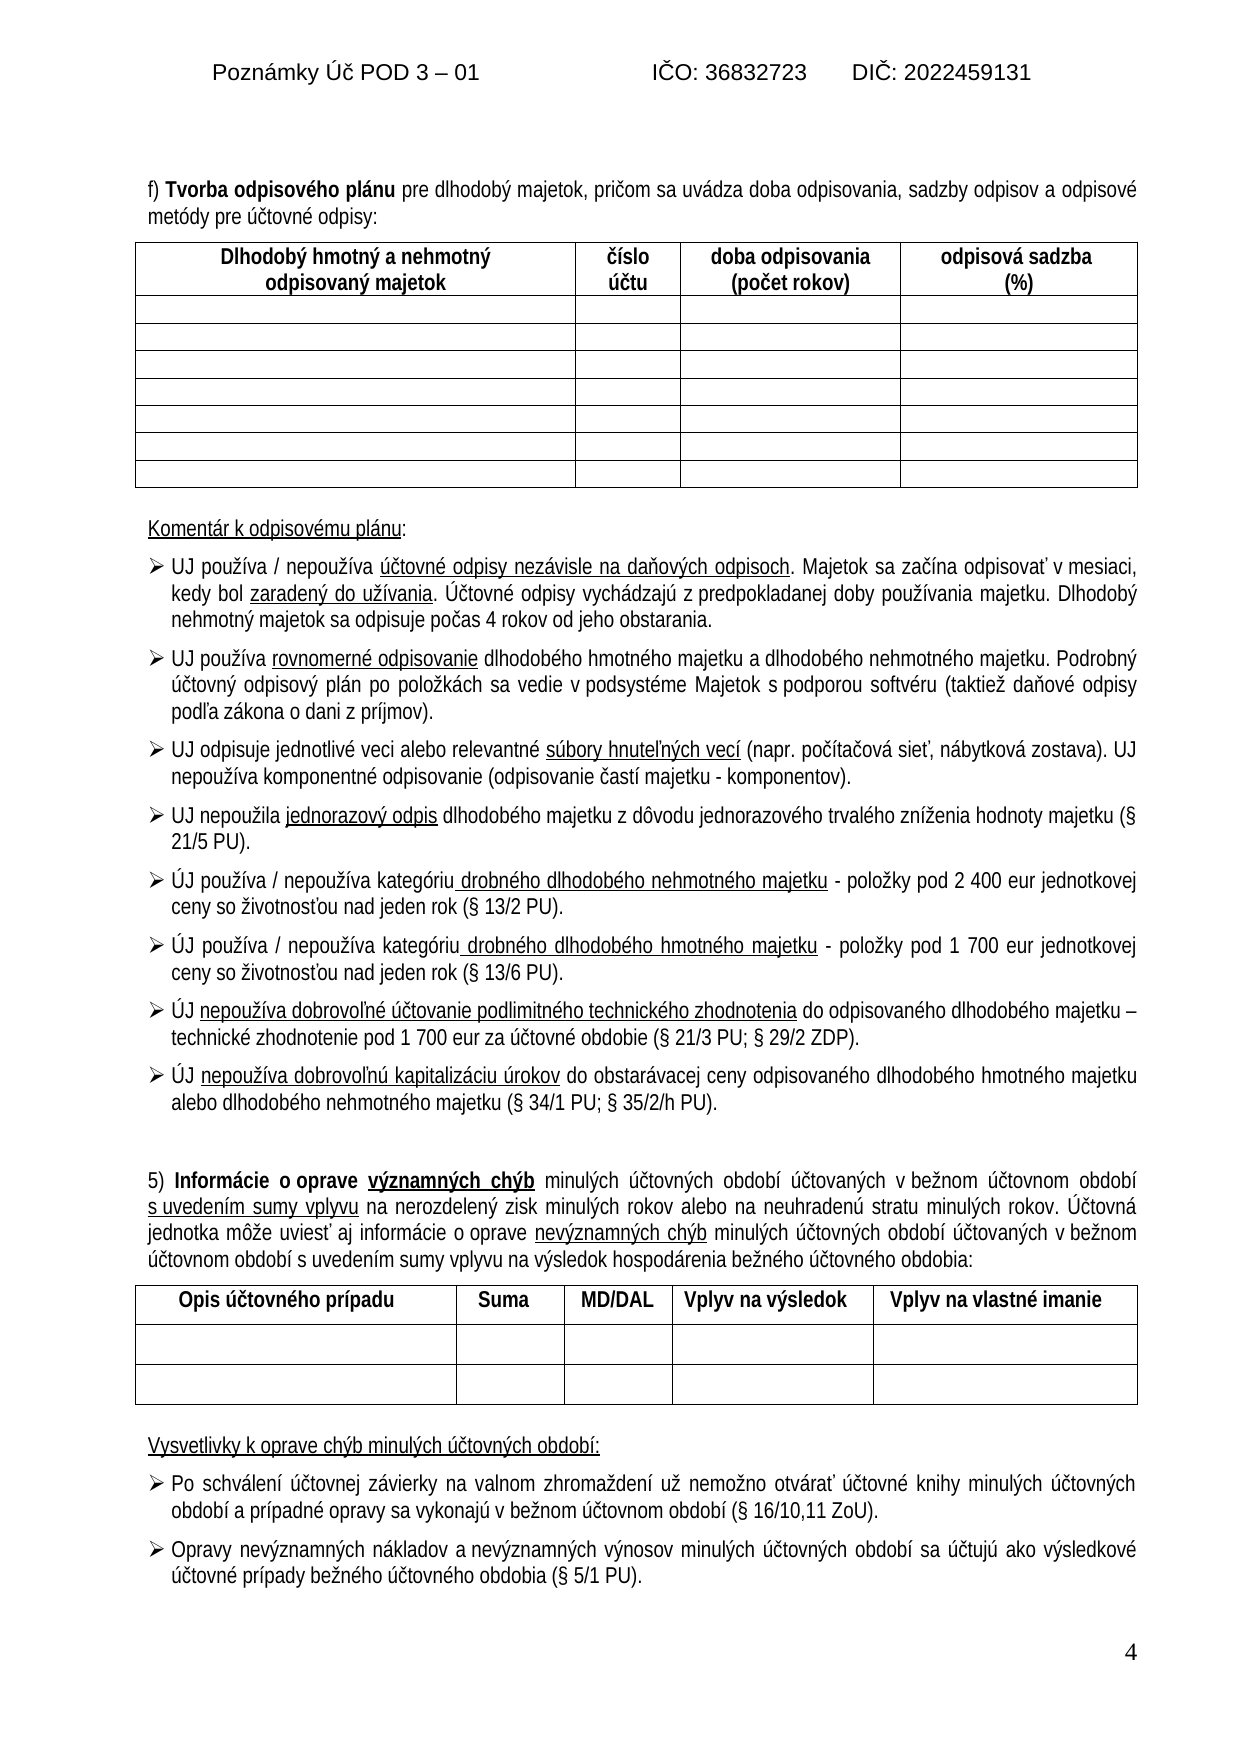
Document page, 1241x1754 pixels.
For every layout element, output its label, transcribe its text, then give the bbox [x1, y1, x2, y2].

table_cell [874, 1365, 1137, 1404]
table_cell [457, 1365, 564, 1404]
table_header Vplyv na vlastné imanie [874, 1286, 1137, 1324]
table_cell [901, 296, 1137, 323]
list ÚJ nepoužíva dobrovoľnú kapitalizáciu úrokov do obstarávacej ceny odpisovaného dlhodobého hmotného majetku alebo dlhodobého nehmotného majetku (§ 34/1 PU; § 35/2/h PU). [148, 1062, 1137, 1115]
table_cell [136, 324, 575, 350]
table_cell [681, 296, 900, 323]
table_cell [901, 379, 1137, 405]
table_cell [901, 406, 1137, 432]
table_header Dlhodobý hmotný a nehmotný odpisovaný majetok [136, 243, 575, 295]
text Vysvetlivky k oprave chýb minulých účtovných období: [148, 1432, 1137, 1458]
table_cell [576, 461, 680, 487]
subtitle 5) Informácie o oprave významných chýb minulých účtovných období účtovaných v bežnom účtovnom období s uvedením sumy vplyvu na nerozdelený zisk minulých rokov alebo na neuhradenú stratu minulých rokov. Účtovná jednotka môže uviesť aj informácie o oprave nevýznamných chýb minulých účtovných období účtovaných v bežnom účtovnom období s uvedením sumy vplyvu na výsledok hospodárenia bežného účtovného obdobia: [148, 1167, 1137, 1272]
table_cell [576, 324, 680, 350]
table_cell [901, 433, 1137, 460]
table_cell [673, 1325, 873, 1364]
table_cell [576, 379, 680, 405]
table_cell [673, 1365, 873, 1404]
table_cell [136, 296, 575, 323]
table_cell [136, 1365, 456, 1404]
list UJ používa rovnomerné odpisovanie dlhodobého hmotného majetku a dlhodobého nehmotného majetku. Podrobný účtovný odpisový plán po položkách sa vedie v podsystéme Majetok s podporou softvéru (taktiež daňové odpisy podľa zákona o dani z príjmov). [148, 645, 1137, 724]
table_header Vplyv na výsledok [673, 1286, 873, 1324]
table_cell [874, 1325, 1137, 1364]
table_cell [901, 324, 1137, 350]
table_cell [576, 351, 680, 377]
list UJ odpisuje jednotlivé veci alebo relevantné súbory hnuteľných vecí (napr. počítačová sieť, nábytková zostava). UJ nepoužíva komponentné odpisovanie (odpisovanie častí majetku - komponentov). [148, 736, 1137, 789]
list ÚJ používa / nepoužíva kategóriu drobného dlhodobého hmotného majetku - položky pod 1 700 eur jednotkovej ceny so životnosťou nad jeden rok (§ 13/6 PU). [148, 932, 1137, 985]
table_cell [136, 406, 575, 432]
table_header odpisová sadzba (%) [901, 243, 1137, 295]
table_cell [136, 1325, 456, 1364]
table_cell [457, 1325, 564, 1364]
table_cell [576, 296, 680, 323]
table_cell [681, 406, 900, 432]
table_cell [565, 1325, 672, 1364]
table_header MD/DAL [565, 1286, 672, 1324]
table_header Opis účtovného prípadu [136, 1286, 456, 1324]
list UJ nepoužila jednorazový odpis dlhodobého majetku z dôvodu jednorazového trvalého zníženia hodnoty majetku (§ 21/5 PU). [148, 802, 1137, 854]
list ÚJ používa / nepoužíva kategóriu drobného dlhodobého nehmotného majetku - položky pod 2 400 eur jednotkovej ceny so životnosťou nad jeden rok (§ 13/2 PU). [148, 867, 1137, 919]
list Opravy nevýznamných nákladov a nevýznamných výnosov minulých účtovných období sa účtujú ako výsledkové účtovné prípady bežného účtovného obdobia (§ 5/1 PU). [148, 1536, 1137, 1588]
table_cell [681, 324, 900, 350]
subtitle f) Tvorba odpisového plánu pre dlhodobý majetok, pričom sa uvádza doba odpisovania, sadzby odpisov a odpisové metódy pre účtovné odpisy: [148, 176, 1137, 229]
list Po schválení účtovnej závierky na valnom zhromaždení už nemožno otvárať účtovné knihy minulých účtovných období a prípadné opravy sa vykonajú v bežnom účtovnom období (§ 16/10,11 ZoU). [148, 1470, 1137, 1523]
table_cell [136, 433, 575, 460]
table_cell [681, 461, 900, 487]
table_cell [565, 1365, 672, 1404]
table_cell [576, 433, 680, 460]
table_cell [576, 406, 680, 432]
table_cell [901, 461, 1137, 487]
table_cell [136, 351, 575, 377]
table_cell [901, 351, 1137, 377]
table_cell [136, 461, 575, 487]
text Komentár k odpisovému plánu: [148, 514, 1137, 541]
table_cell [681, 433, 900, 460]
table_cell [681, 379, 900, 405]
table_cell [136, 379, 575, 405]
list UJ používa / nepoužíva účtovné odpisy nezávisle na daňových odpisoch. Majetok sa začína odpisovať v mesiaci, kedy bol zaradený do užívania. Účtovné odpisy vychádzajú z predpokladanej doby používania majetku. Dlhodobý nehmotný majetok sa odpisuje počas 4 rokov od jeho obstarania. [148, 553, 1137, 632]
table_header Suma [457, 1286, 564, 1324]
list ÚJ nepoužíva dobrovoľné účtovanie podlimitného technického zhodnotenia do odpisovaného dlhodobého majetku – technické zhodnotenie pod 1 700 eur za účtovné obdobie (§ 21/3 PU; § 29/2 ZDP). [148, 997, 1137, 1050]
table_cell [681, 351, 900, 377]
table_header doba odpisovania (počet rokov) [681, 243, 900, 295]
table_header číslo účtu [576, 243, 680, 295]
